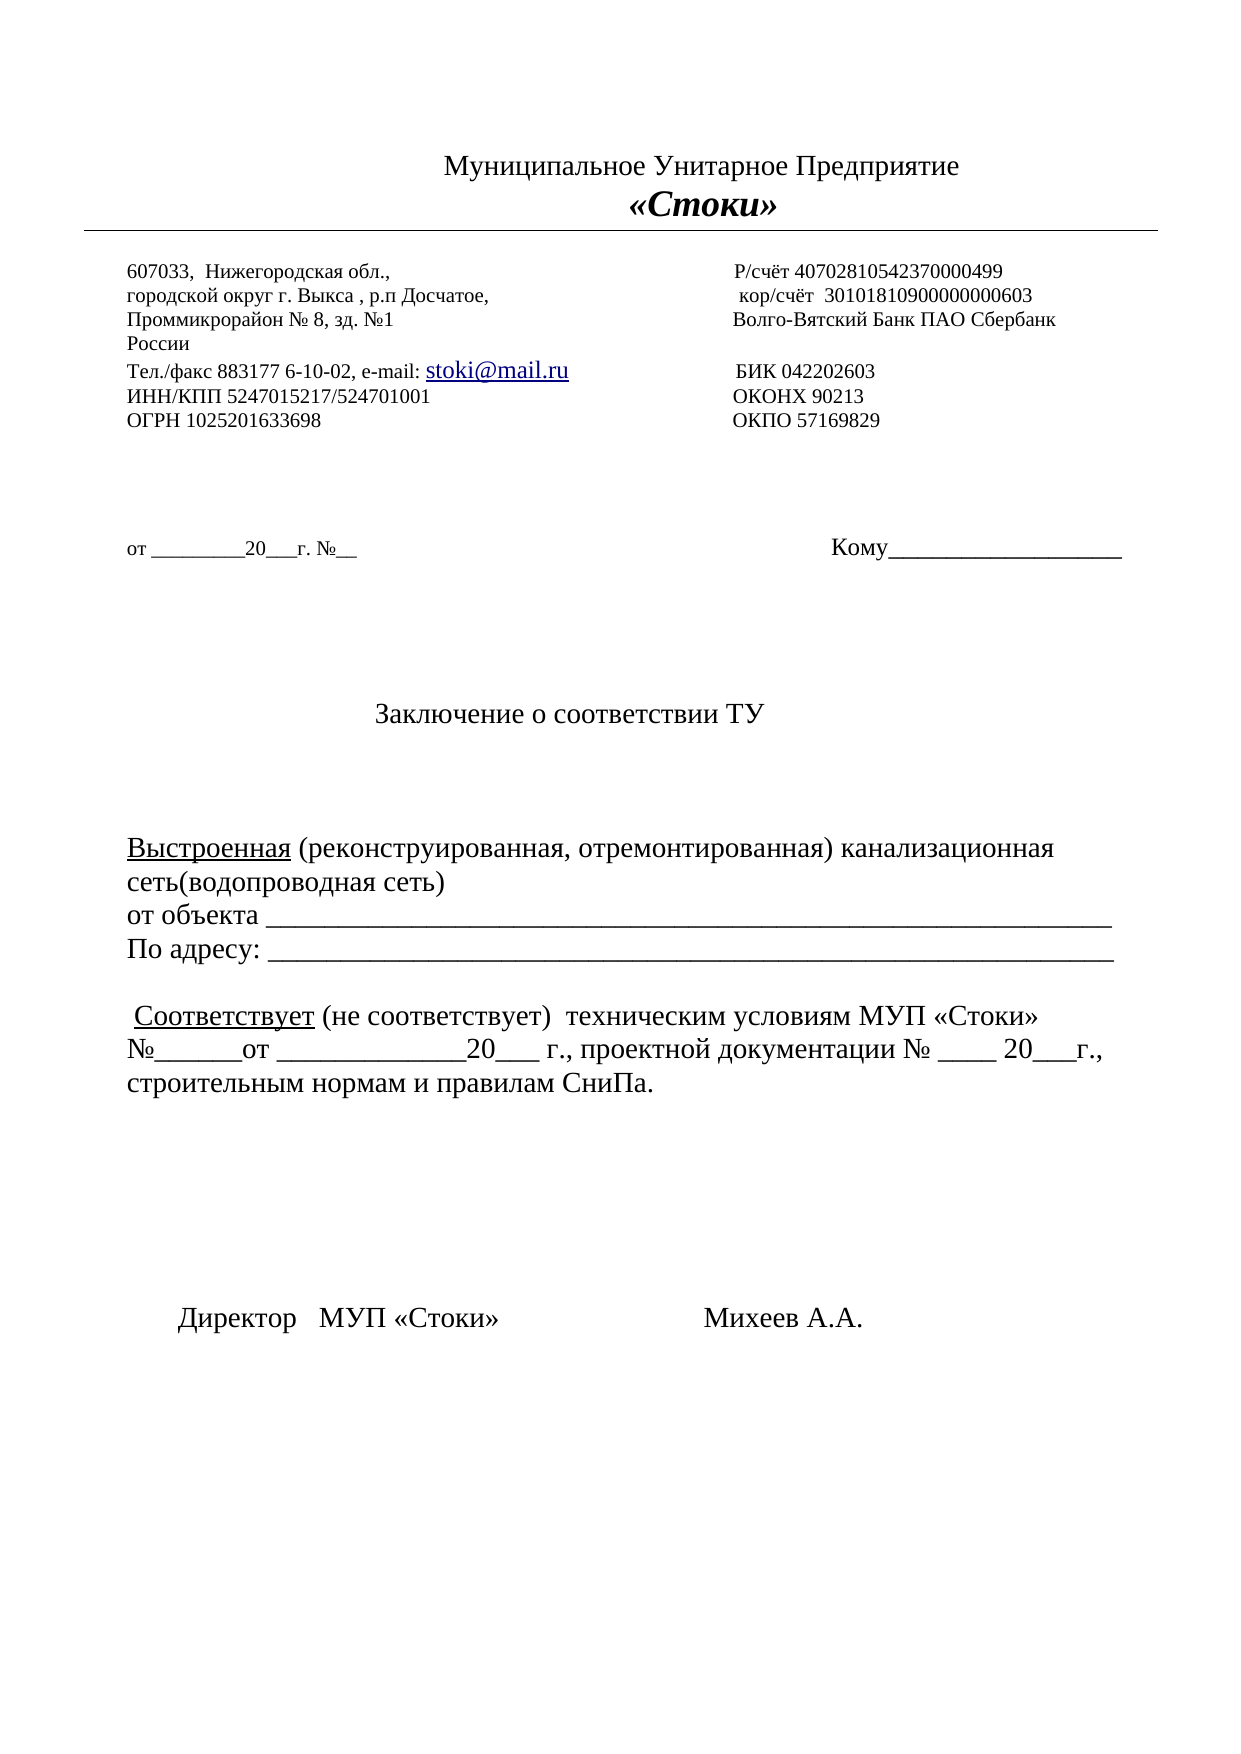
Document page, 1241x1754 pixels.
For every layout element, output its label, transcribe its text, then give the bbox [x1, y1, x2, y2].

text ОГРН 1025201633698 ОКПО 57169829 [127, 408, 1122, 432]
table_header [84, 142, 252, 230]
text от объекта __________________________________________________________ [127, 897, 1173, 931]
table_header Муниципальное Унитарное Предприятие «Стоки» [252, 142, 1158, 230]
text Тел./факс 883177 6-10-02, e-mail: stoki@mail.ru БИК 042202603 [127, 355, 1122, 384]
text Выстроенная (реконструированная, отремонтированная) канализационная сеть(водопроводная сеть) [127, 830, 1173, 897]
text По адресу: __________________________________________________________ [127, 931, 1173, 964]
text Проммикрорайон № 8, зд. №1 Волго-Вятский Банк ПАО Сбербанк России [127, 307, 1122, 355]
text Заключение о соответствии ТУ [127, 696, 1173, 730]
text Директор МУП «Стоки» Михеев А.А. [127, 1300, 1173, 1333]
text 607033, Нижегородская обл., Р/счёт 40702810542370000499 [127, 259, 1122, 283]
text городской округ г. Выкса , р.п Досчатое, кор/счёт 30101810900000000603 [127, 283, 1122, 307]
text ИНН/КПП 5247015217/524701001 ОКОНХ 90213 [127, 384, 1122, 408]
text Соответствует (не соответствует) техническим условиям МУП «Стоки» №______от _____________20___ г., проектной документации № ____ 20___г., строительным нормам и правилам СниПа. [127, 998, 1173, 1099]
text от _________20___г. №__ Кому________________ [127, 528, 1173, 562]
